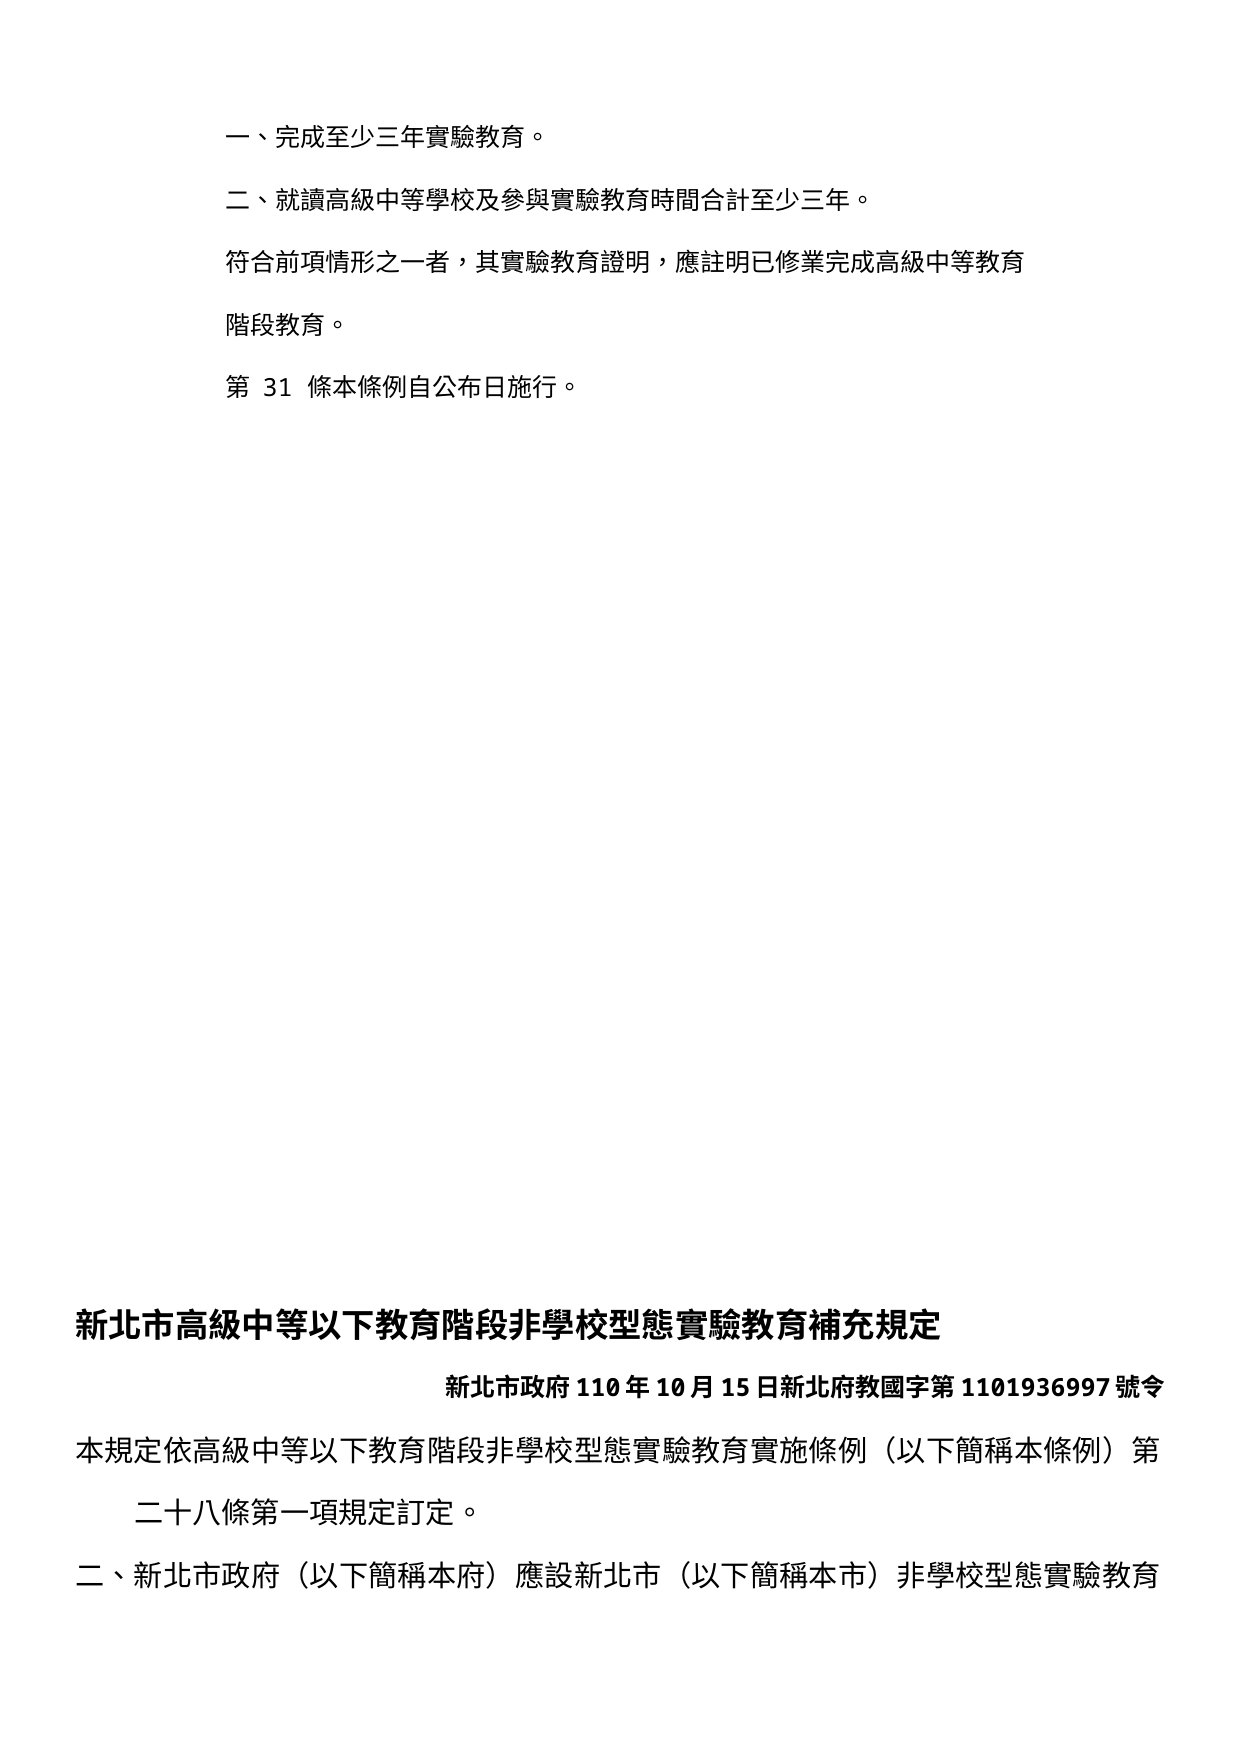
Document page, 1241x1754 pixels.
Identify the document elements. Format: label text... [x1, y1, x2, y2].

text 本規定依高級中等以下教育階段非學校型態實驗教育實施條例（以下簡稱本條例）第二十八條第一項規定訂定。 [75, 1407, 1165, 1532]
text 符合前項情形之一者，其實驗教育證明，應註明已修業完成高級中等教育 [75, 219, 1165, 282]
text 新北市高級中等以下教育階段非學校型態實驗教育補充規定 [75, 1282, 1165, 1344]
text 第 31 條本條例自公布日施行。 [75, 344, 1165, 407]
text 一、完成至少三年實驗教育。 [75, 94, 1165, 157]
text 階段教育。 [75, 282, 1165, 344]
text 新北市政府110年10月15日新北府教國字第1101936997號令 [75, 1344, 1165, 1407]
text 二、就讀高級中等學校及參與實驗教育時間合計至少三年。 [75, 157, 1165, 219]
text 二、新北市政府（以下簡稱本府）應設新北市（以下簡稱本市）非學校型態實驗教育 [75, 1532, 1165, 1594]
